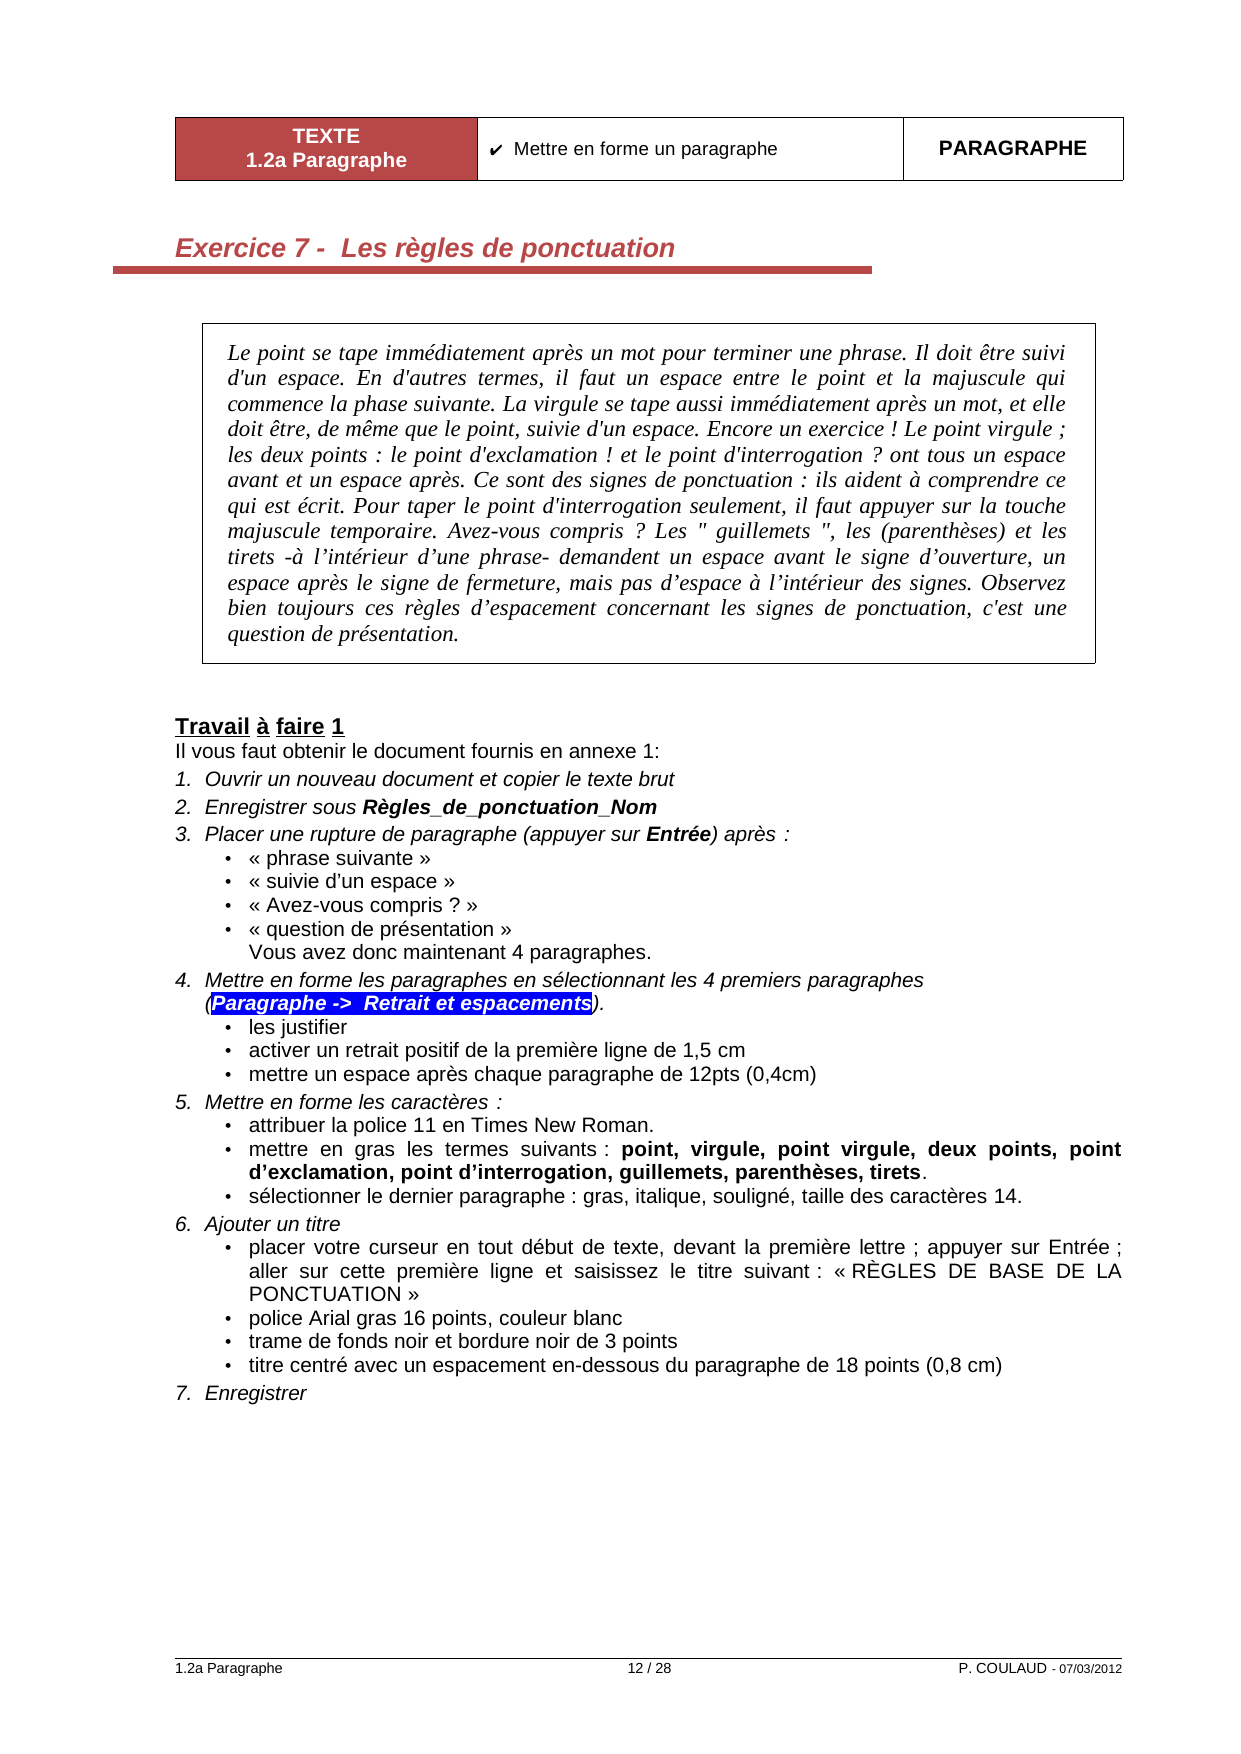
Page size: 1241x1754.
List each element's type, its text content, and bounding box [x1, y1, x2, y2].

list mettre un espace après chaque paragraphe de 12pts (0,4cm) [225, 1062, 1122, 1086]
list attribuer la police 11 en Times New Roman. [225, 1114, 1122, 1137]
subtitle Travail à faire 1 [175, 714, 1122, 740]
list activer un retrait positif de la première ligne de 1,5 cm [225, 1039, 1122, 1062]
text Le point se tape immédiatement après un mot pour terminer une phrase. Il doit être suivi d'un espace. En d'autres termes, il faut un espace entre le point et la majuscule qui commence la phase suivante. La virgule se tape aussi immédiatement après un mot, et elle doit être, de même que le point, suivie d'un espace. Encore un exercice ! Le point virgule ; les deux points : le point d'exclamation ! et le point d'interrogation ? ont tous un espace avant et un espace après. Ce sont des signes de ponctuation : ils aident à comprendre ce qui est écrit. Pour taper le point d'interrogation seulement, il faut appuyer sur la touche majuscule temporaire. Avez-vous compris ? Les " guillemets ", les (parenthèses) et les tirets -à l’intérieur d’une phrase- demandent un espace avant le signe d’ouverture, un espace après le signe de fermeture, mais pas d’espace à l’intérieur des signes. Observez bien toujours ces règles d’espacement concernant les signes de ponctuation, c'est une question de présentation. [203, 324, 1095, 663]
list « Avez-vous compris ? » [225, 893, 1122, 917]
list Enregistrer [175, 1381, 1122, 1404]
list Ajouter un titre [175, 1212, 1122, 1236]
list « suivie d’un espace » [225, 870, 1122, 893]
list Enregistrer sous Règles_de_ponctuation_Nom [175, 795, 1122, 819]
list Ouvrir un nouveau document et copier le texte brut [175, 767, 1122, 791]
list « phrase suivante » [225, 846, 1122, 870]
list Mettre en forme les paragraphes en sélectionnant les 4 premiers paragraphes (Paragraphe -> Retrait et espacements). [175, 968, 1122, 1015]
list Mettre en forme les caractères : [175, 1090, 1122, 1114]
table_header PARAGRAPHE [904, 118, 1123, 180]
text Il vous faut obtenir le document fournis en annexe 1: [175, 740, 1122, 763]
list les justifier [225, 1015, 1122, 1039]
list mettre en gras les termes suivants : point, virgule, point virgule, deux points, point d’exclamation, point d’interrogation, guillemets, parenthèses, tirets. [225, 1137, 1122, 1184]
list trame de fonds noir et bordure noir de 3 points [225, 1330, 1122, 1353]
list sélectionner le dernier paragraphe : gras, italique, souligné, taille des caractères 14. [225, 1184, 1122, 1208]
subtitle Les règles de ponctuation [112, 230, 872, 274]
list Placer une rupture de paragraphe (appuyer sur Entrée) après : [175, 823, 1122, 846]
list titre centré avec un espacement en-dessous du paragraphe de 18 points (0,8 cm) [225, 1353, 1122, 1377]
list placer votre curseur en tout début de texte, devant la première lettre ; appuyer sur Entrée ; aller sur cette première ligne et saisissez le titre suivant : « RÈGLES DE BASE DE LA PONCTUATION » [225, 1236, 1122, 1306]
list police Arial gras 16 points, couleur blanc [225, 1306, 1122, 1330]
list « question de présentation » Vous avez donc maintenant 4 paragraphes. [225, 917, 1122, 964]
table_header Mettre en forme un paragraphe [478, 118, 903, 180]
